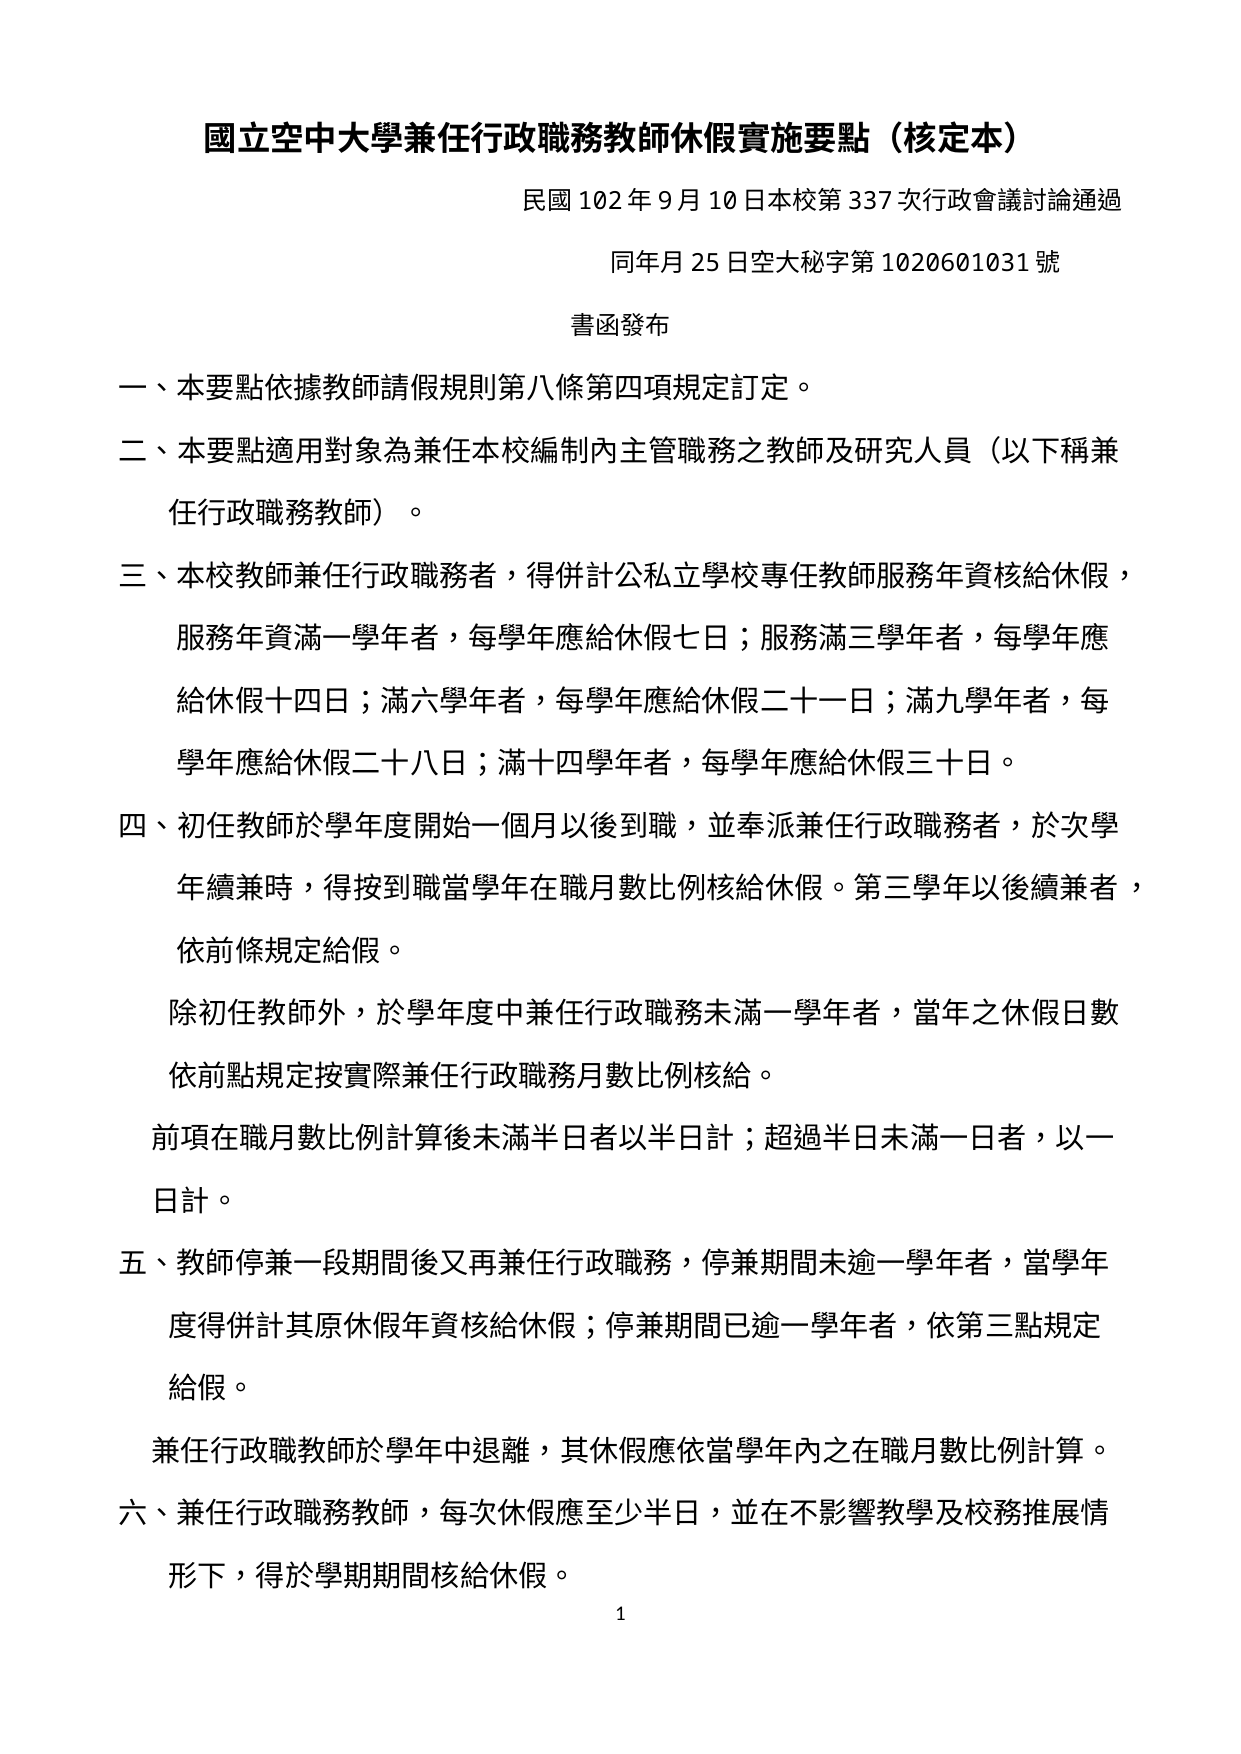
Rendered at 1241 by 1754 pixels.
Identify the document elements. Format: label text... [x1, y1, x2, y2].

text 四、初任教師於學年度開始一個月以後到職，並奉派兼任行政職務者，於次學年續兼時，得按到職當學年在職月數比例核給休假。第三學年以後續兼者，依前條規定給假。 [118, 782, 1122, 969]
text 兼任行政職教師於學年中退離，其休假應依當學年內之在職月數比例計算。 [151, 1407, 1122, 1469]
text 同年月25日空大秘字第1020601031號書函發布 [118, 219, 1072, 344]
text 民國102年9月10日本校第337次行政會議討論通過 [118, 157, 1122, 219]
text 一、本要點依據教師請假規則第八條第四項規定訂定。 [118, 344, 1122, 407]
text 前項在職月數比例計算後未滿半日者以半日計；超過半日未滿一日者，以一日計。 [151, 1094, 1122, 1219]
text 國立空中大學兼任行政職務教師休假實施要點（核定本） [118, 94, 1122, 157]
text 六、兼任行政職務教師，每次休假應至少半日，並在不影響教學及校務推展情形下，得於學期期間核給休假。 [118, 1469, 1122, 1594]
text 五、教師停兼一段期間後又再兼任行政職務，停兼期間未逾一學年者，當學年度得併計其原休假年資核給休假；停兼期間已逾一學年者，依第三點規定給假。 [118, 1219, 1122, 1407]
text 二、本要點適用對象為兼任本校編制內主管職務之教師及研究人員（以下稱兼任行政職務教師）。 [118, 407, 1122, 532]
text 除初任教師外，於學年度中兼任行政職務未滿一學年者，當年之休假日數依前點規定按實際兼任行政職務月數比例核給。 [168, 969, 1122, 1094]
text 三、本校教師兼任行政職務者，得併計公私立學校專任教師服務年資核給休假，服務年資滿一學年者，每學年應給休假七日；服務滿三學年者，每學年應給休假十四日；滿六學年者，每學年應給休假二十一日；滿九學年者，每學年應給休假二十八日；滿十四學年者，每學年應給休假三十日。 [118, 532, 1122, 782]
